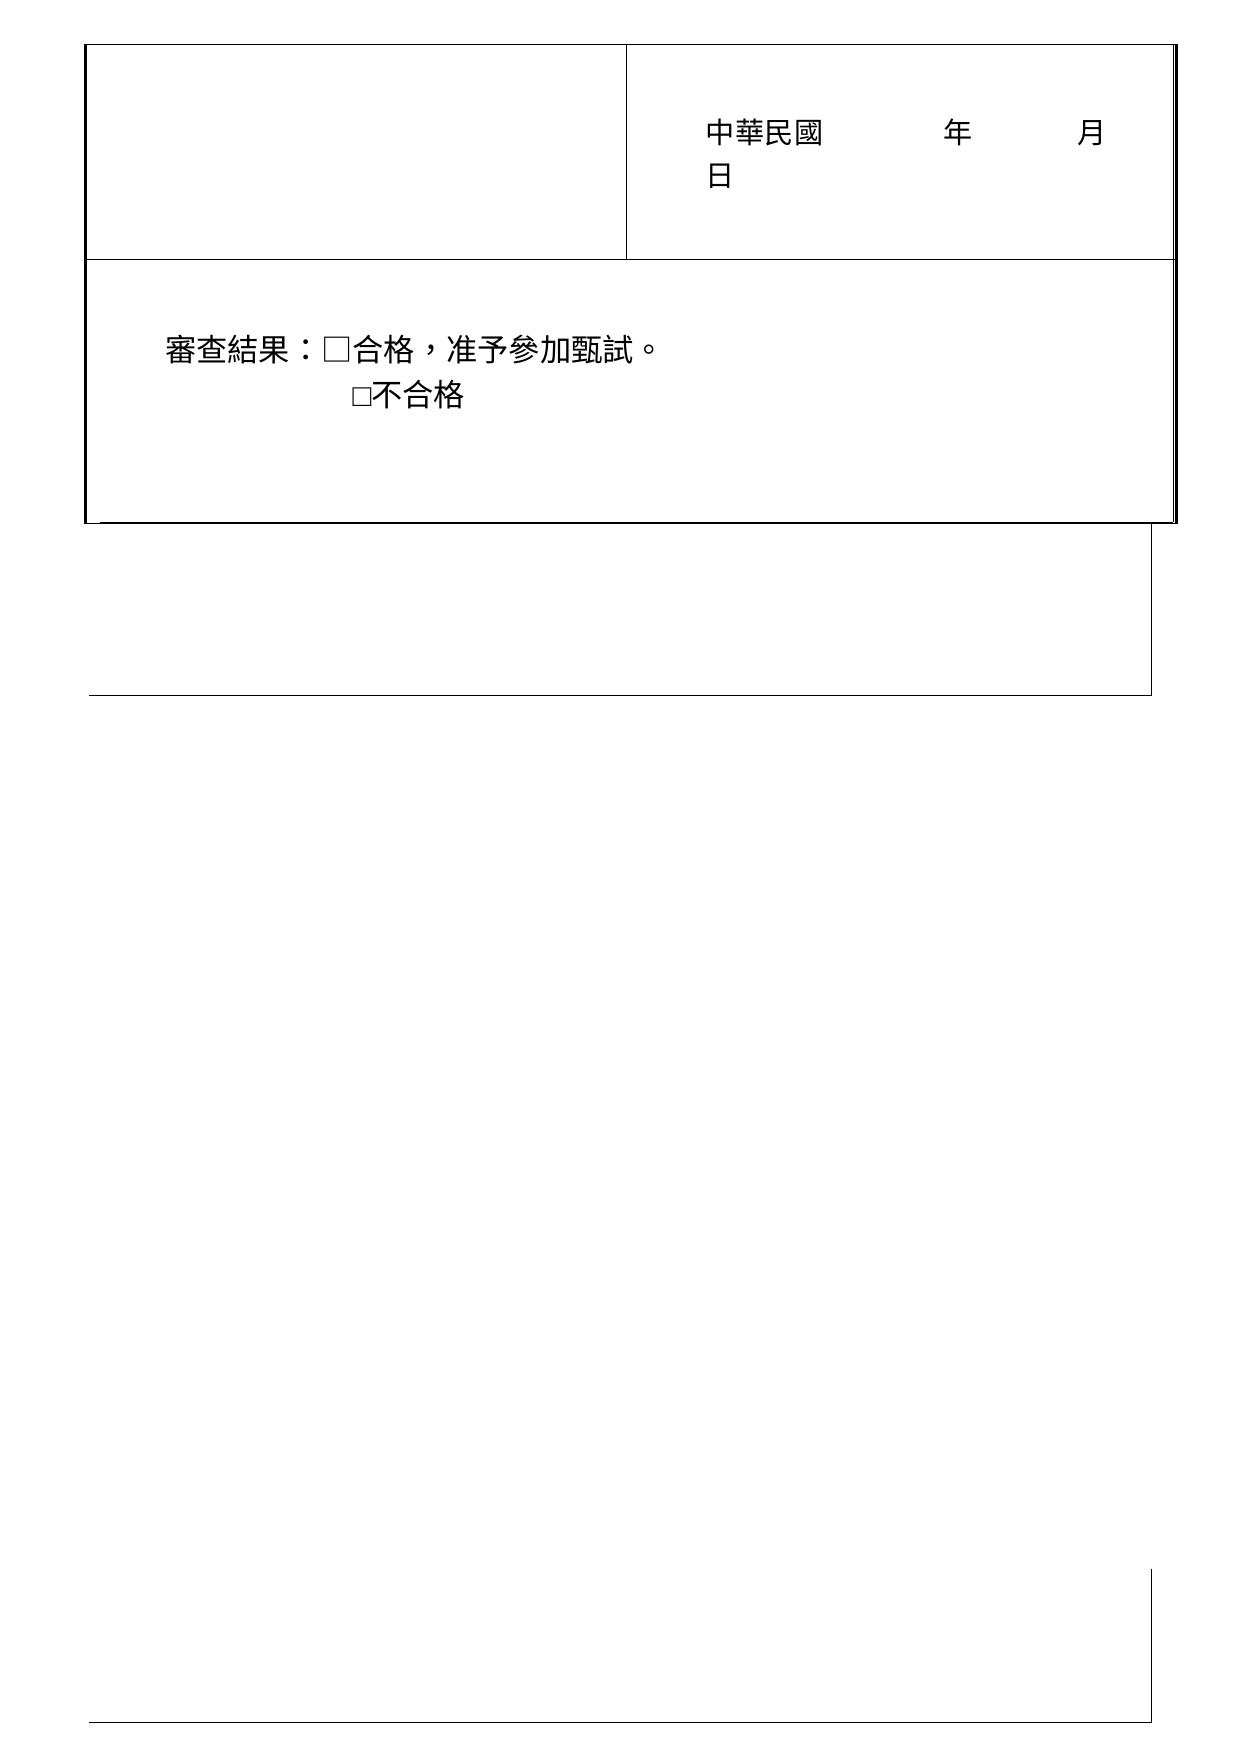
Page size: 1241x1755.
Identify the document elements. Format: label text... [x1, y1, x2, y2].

table_cell 中華民國 年 月 日 [627, 45, 1173, 259]
table_cell 審查結果：□合格，准予參加甄試。 □不合格 [87, 260, 1173, 522]
table_cell [87, 45, 626, 259]
